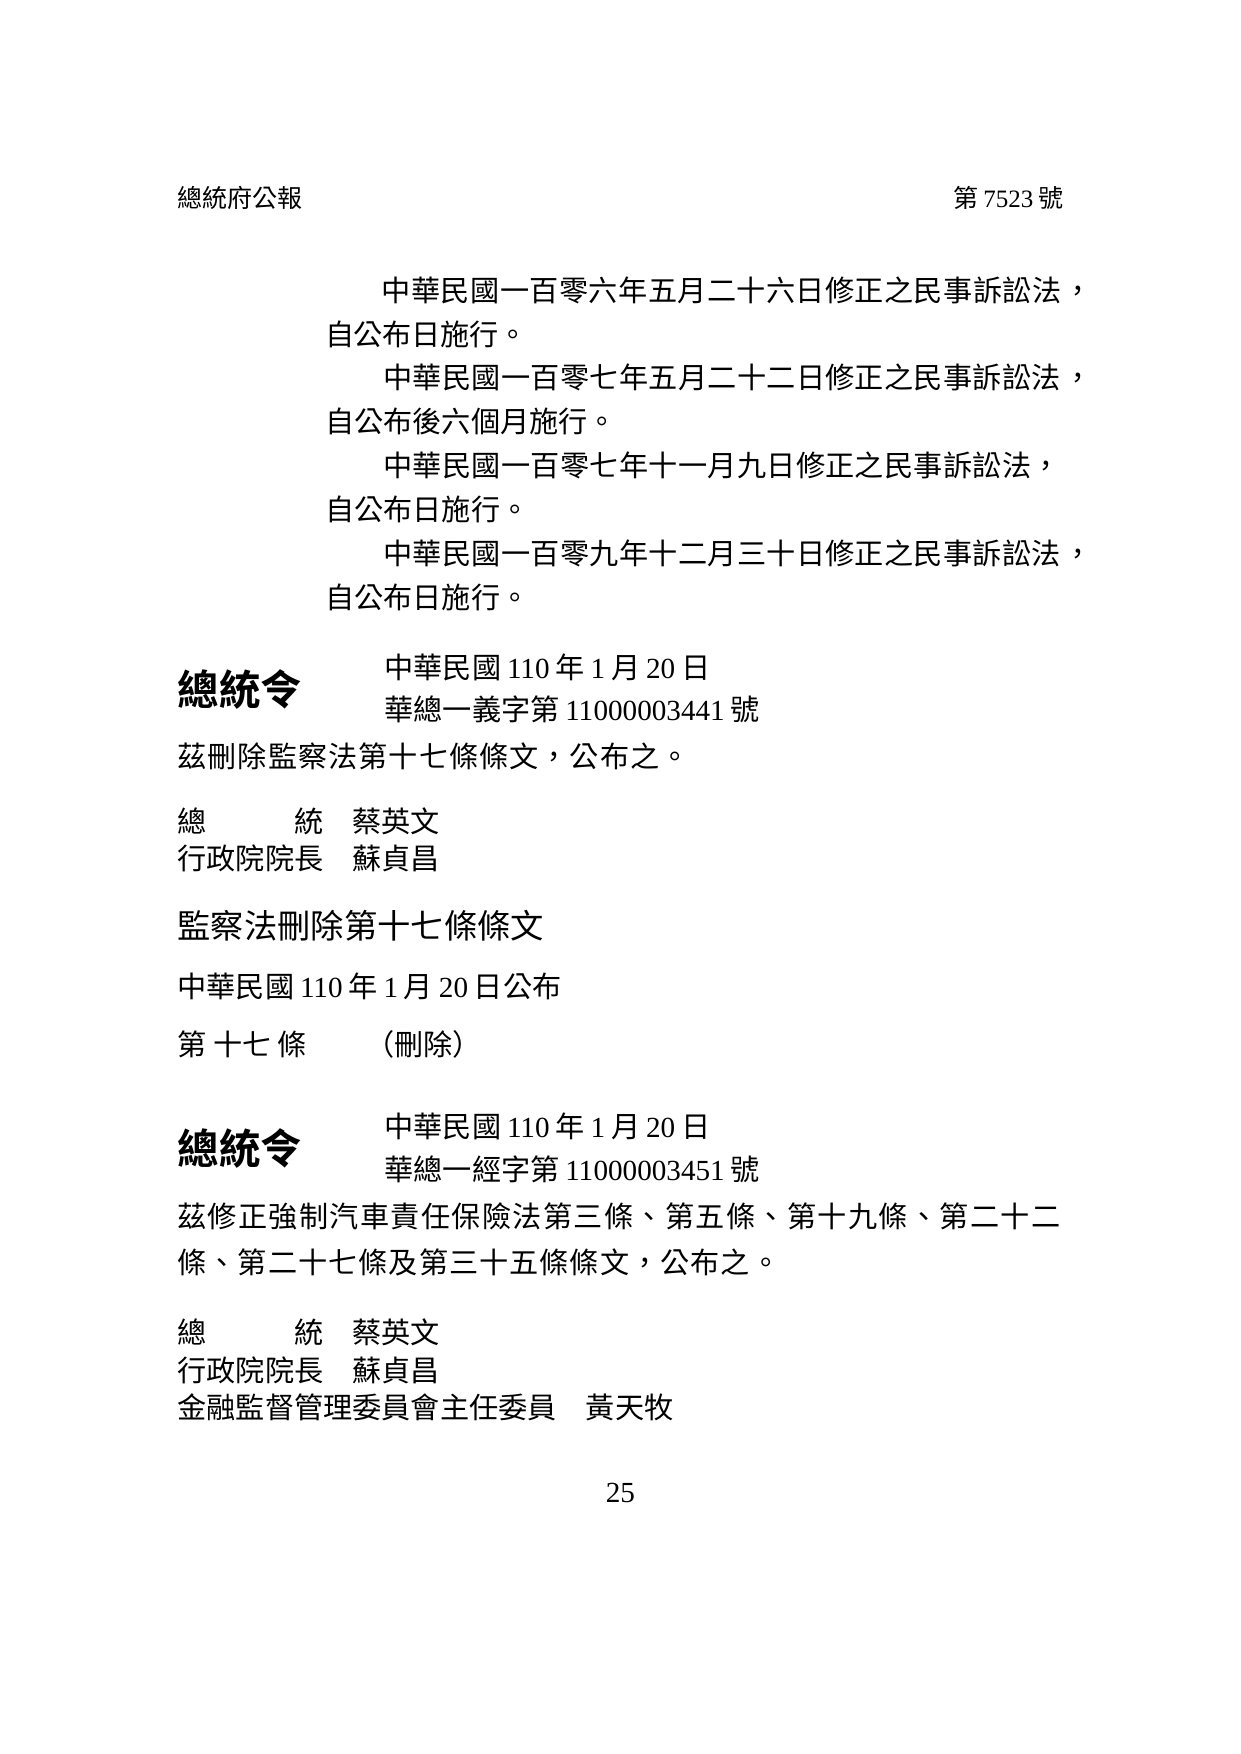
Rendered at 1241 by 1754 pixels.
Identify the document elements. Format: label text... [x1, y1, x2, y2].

text 第 十七 條 （刪除） [177, 1019, 1063, 1064]
text 總 統 蔡英文 行政院院長 蘇貞昌 金融監督管理委員會主任委員 黃天牧 [177, 1313, 1063, 1426]
table_header 總統令 [174, 643, 381, 731]
text 茲刪除監察法第十七條條文，公布之。 [177, 731, 1063, 777]
text 總 統 蔡英文 行政院院長 蘇貞昌 [177, 802, 1063, 877]
table_header 總統令 [174, 1102, 381, 1191]
table_header 中華民國110年1月20日 華總一經字第11000003451號 [381, 1102, 877, 1191]
text 中華民國110年1月20日公布 [177, 960, 1063, 1006]
text 監察法刪除第十七條條文 [177, 902, 1063, 948]
text 茲修正強制汽車責任保險法第三條、第五條、第十九條、第二十二條、第二十七條及第三十五條條文，公布之。 [177, 1191, 1063, 1282]
text 中華民國一百零九年十二月三十日修正之民事訴訟法，自公布日施行。 [325, 529, 1063, 617]
text 中華民國一百零七年五月二十二日修正之民事訴訟法，自公布後六個月施行。 [325, 354, 1063, 442]
text 中華民國一百零六年五月二十六日修正之民事訴訟法，自公布日施行。 [325, 266, 1063, 354]
text 中華民國一百零七年十一月九日修正之民事訴訟法，自公布日施行。 [325, 442, 1063, 529]
table_header 中華民國110年1月20日 華總一義字第11000003441號 [381, 643, 877, 731]
